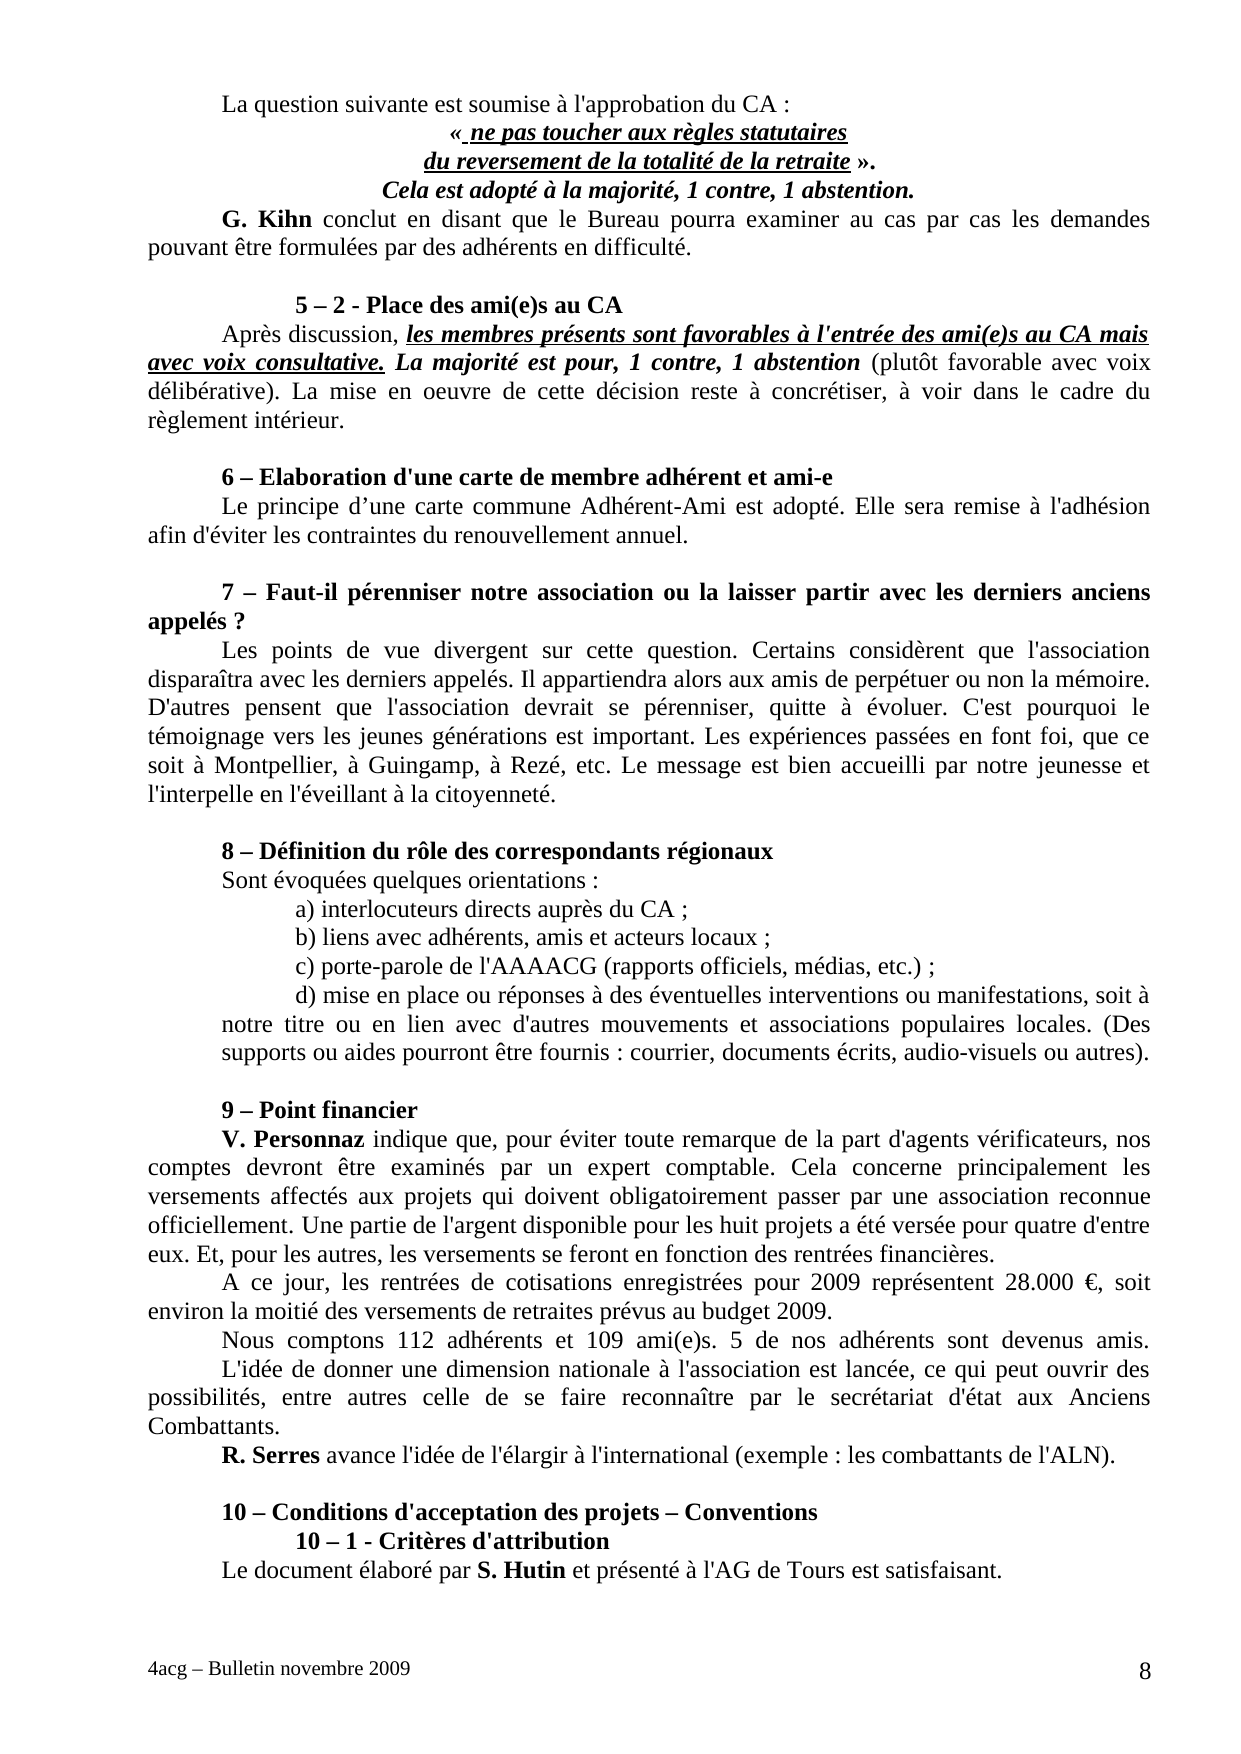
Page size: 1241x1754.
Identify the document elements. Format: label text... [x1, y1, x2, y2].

text 7 – Faut-il pérenniser notre association ou la laisser partir avec les derniers anciens appelés ? [148, 577, 1151, 635]
text G. Kihn conclut en disant que le Bureau pourra examiner au cas par cas les demandes pouvant être formulées par des adhérents en difficulté. [148, 204, 1151, 261]
text A ce jour, les rentrées de cotisations enregistrées pour 2009 représentent 28.000 €, soit environ la moitié des versements de retraites prévus au budget 2009. [148, 1267, 1151, 1325]
text du reversement de la totalité de la retraite ». [148, 146, 1151, 175]
text a) interlocuteurs directs auprès du CA ; [148, 894, 1151, 922]
text 6 – Elaboration d'une carte de membre adhérent et ami-e [148, 462, 1151, 491]
text 10 – Conditions d'acceptation des projets – Conventions [148, 1497, 1151, 1526]
text La question suivante est soumise à l'approbation du CA : [148, 89, 1151, 117]
text 5 – 2 - Place des ami(e)s au CA [221, 290, 1151, 319]
text 9 – Point financier [148, 1095, 1151, 1124]
text Le principe d’une carte commune Adhérent-Ami est adopté. Elle sera remise à l'adhésion afin d'éviter les contraintes du renouvellement annuel. [148, 491, 1151, 549]
text Les points de vue divergent sur cette question. Certains considèrent que l'association disparaîtra avec les derniers appelés. Il appartiendra alors aux amis de perpétuer ou non la mémoire. D'autres pensent que l'association devrait se pérenniser, quitte à évoluer. C'est pourquoi le témoignage vers les jeunes générations est important. Les expériences passées en font foi, que ce soit à Montpellier, à Guingamp, à Rezé, etc. Le message est bien accueilli par notre jeunesse et l'interpelle en l'éveillant à la citoyenneté. [148, 635, 1151, 807]
text c) porte-parole de l'AAAACG (rapports officiels, médias, etc.) ; [221, 951, 1151, 980]
text Sont évoquées quelques orientations : [148, 865, 1151, 894]
text Nous comptons 112 adhérents et 109 ami(e)s. 5 de nos adhérents sont devenus amis. L'idée de donner une dimension nationale à l'association est lancée, ce qui peut ouvrir des possibilités, entre autres celle de se faire reconnaître par le secrétariat d'état aux Anciens Combattants. [148, 1325, 1151, 1440]
text Après discussion, les membres présents sont favorables à l'entrée des ami(e)s au CA mais avec voix consultative. La majorité est pour, 1 contre, 1 abstention (plutôt favorable avec voix délibérative). La mise en oeuvre de cette décision reste à concrétiser, à voir dans le cadre du règlement intérieur. [148, 319, 1151, 434]
text Cela est adopté à la majorité, 1 contre, 1 abstention. [148, 175, 1151, 204]
text Le document élaboré par S. Hutin et présenté à l'AG de Tours est satisfaisant. [148, 1555, 1151, 1584]
text V. Personnaz indique que, pour éviter toute remarque de la part d'agents vérificateurs, nos comptes devront être examinés par un expert comptable. Cela concerne principalement les versements affectés aux projets qui doivent obligatoirement passer par une association reconnue officiellement. Une partie de l'argent disponible pour les huit projets a été versée pour quatre d'entre eux. Et, pour les autres, les versements se feront en fonction des rentrées financières. [148, 1124, 1151, 1267]
text « ne pas toucher aux règles statutaires [148, 117, 1151, 146]
text R. Serres avance l'idée de l'élargir à l'international (exemple : les combattants de l'ALN). [148, 1440, 1151, 1469]
text 10 – 1 - Critères d'attribution [221, 1526, 1151, 1555]
text d) mise en place ou réponses à des éventuelles interventions ou manifestations, soit à notre titre ou en lien avec d'autres mouvements et associations populaires locales. (Des supports ou aides pourront être fournis : courrier, documents écrits, audio-visuels ou autres). [221, 980, 1151, 1095]
text 8 – Définition du rôle des correspondants régionaux [148, 836, 1151, 865]
text b) liens avec adhérents, amis et acteurs locaux ; [221, 922, 1151, 951]
